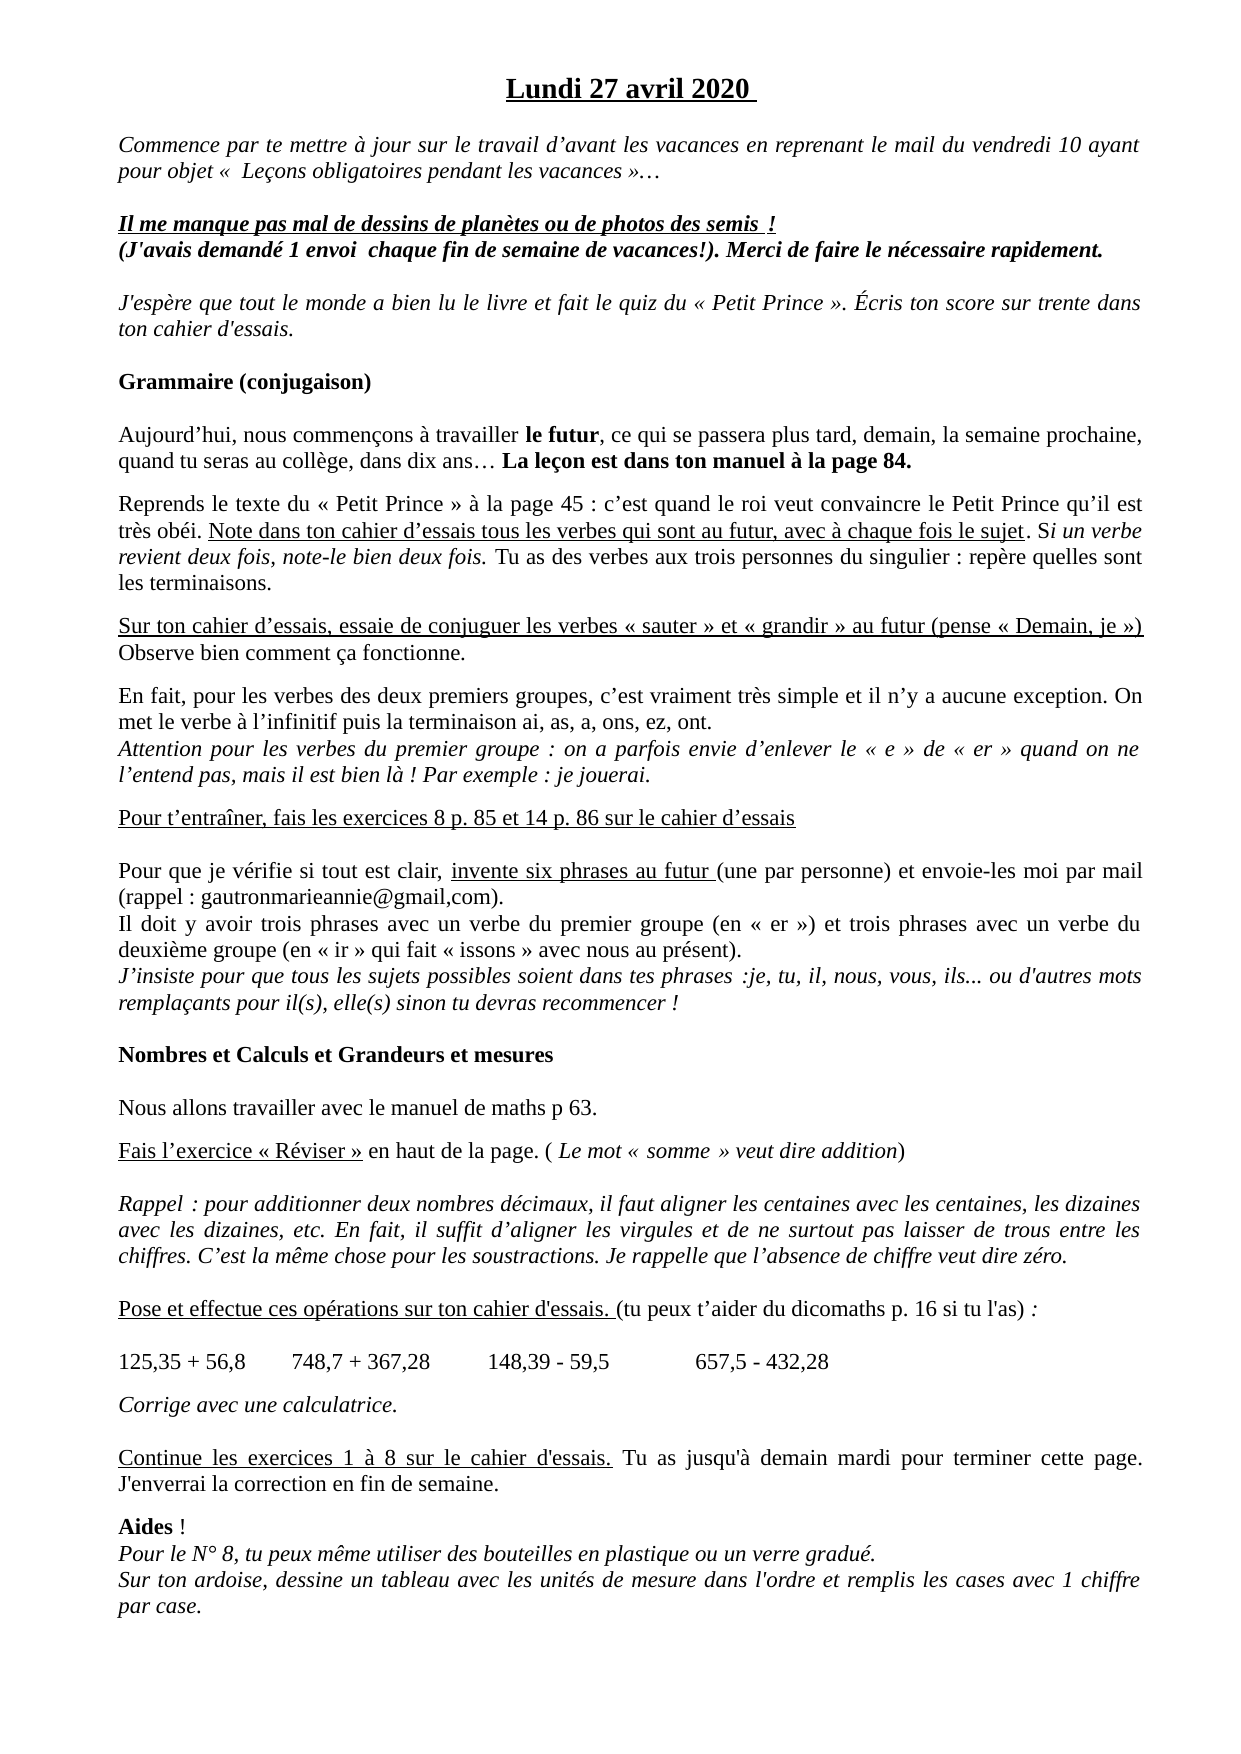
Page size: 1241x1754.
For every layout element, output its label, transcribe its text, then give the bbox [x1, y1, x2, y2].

text Lundi 27 avril 2020 [118, 71, 1144, 104]
text (J'avais demandé 1 envoi chaque fin de semaine de vacances!). Merci de faire le nécessaire rapidement. [118, 236, 1144, 263]
text Rappel : pour additionner deux nombres décimaux, il faut aligner les centaines avec les centaines, les dizaines avec les dizaines, etc. En fait, il suffit d’aligner les virgules et de ne surtout pas laisser de trous entre les chiffres. C’est la même chose pour les soustractions. Je rappelle que l’absence de chiffre veut dire zéro. [118, 1190, 1144, 1269]
text 125,35 + 56,8 748,7 + 367,28 148,39 - 59,5 657,5 - 432,28 [118, 1348, 1144, 1374]
text J'espère que tout le monde a bien lu le livre et fait le quiz du « Petit Prince ». Écris ton score sur trente dans ton cahier d'essais. [118, 289, 1144, 342]
text Corrige avec une calculatrice. [118, 1391, 1144, 1417]
text Commence par te mettre à jour sur le travail d’avant les vacances en reprenant le mail du vendredi 10 ayant pour objet « Leçons obligatoires pendant les vacances »… [118, 131, 1144, 184]
text Reprends le texte du « Petit Prince » à la page 45 : c’est quand le roi veut convaincre le Petit Prince qu’il est très obéi. Note dans ton cahier d’essais tous les verbes qui sont au futur, avec à chaque fois le sujet. Si un verbe revient deux fois, note-le bien deux fois. Tu as des verbes aux trois personnes du singulier : repère quelles sont les terminaisons. [118, 490, 1144, 596]
text Grammaire (conjugaison) [118, 368, 1144, 394]
text Pour que je vérifie si tout est clair, invente six phrases au futur (une par personne) et envoie-les moi par mail (rappel : gautronmarieannie@gmail,com). [118, 857, 1144, 909]
text En fait, pour les verbes des deux premiers groupes, c’est vraiment très simple et il n’y a aucune exception. On met le verbe à l’infinitif puis la terminaison ai, as, a, ons, ez, ont. [118, 682, 1144, 735]
text Observe bien comment ça fonctionne. [118, 637, 1144, 665]
text Nous allons travailler avec le manuel de maths p 63. [118, 1094, 1144, 1120]
text Nombres et Calculs et Grandeurs et mesures [118, 1041, 1144, 1068]
text Pour le N° 8, tu peux même utiliser des bouteilles en plastique ou un verre gradué. [118, 1540, 1144, 1566]
text Il me manque pas mal de dessins de planètes ou de photos des semis ! [118, 210, 1144, 236]
text Sur ton ardoise, dessine un tableau avec les unités de mesure dans l'ordre et remplis les cases avec 1 chiffre par case. [118, 1566, 1144, 1619]
text Pose et effectue ces opérations sur ton cahier d'essais. (tu peux t’aider du dicomaths p. 16 si tu l'as) : [118, 1295, 1144, 1322]
text Pour t’entraîner, fais les exercices 8 p. 85 et 14 p. 86 sur le cahier d’essais [118, 804, 1144, 831]
text Continue les exercices 1 à 8 sur le cahier d'essais. Tu as jusqu'à demain mardi pour terminer cette page. J'enverrai la correction en fin de semaine. [118, 1444, 1144, 1497]
text Attention pour les verbes du premier groupe : on a parfois envie d’enlever le « e » de « er » quand on ne l’entend pas, mais il est bien là ! Par exemple : je jouerai. [118, 735, 1144, 787]
text Aujourd’hui, nous commençons à travailler le futur, ce qui se passera plus tard, demain, la semaine prochaine, quand tu seras au collège, dans dix ans… La leçon est dans ton manuel à la page 84. [118, 421, 1144, 473]
text Il doit y avoir trois phrases avec un verbe du premier groupe (en « er ») et trois phrases avec un verbe du deuxième groupe (en « ir » qui fait « issons » avec nous au présent). [118, 909, 1144, 962]
text Aides ! [118, 1513, 1144, 1540]
text Fais l’exercice « Réviser » en haut de la page. ( Le mot « somme » veut dire addition) [118, 1137, 1144, 1163]
text Sur ton cahier d’essais, essaie de conjuguer les verbes « sauter » et « grandir » au futur (pense « Demain, je ») [118, 612, 1144, 635]
text J’insiste pour que tous les sujets possibles soient dans tes phrases :je, tu, il, nous, vous, ils... ou d'autres mots remplaçants pour il(s), elle(s) sinon tu devras recommencer ! [118, 962, 1144, 1015]
